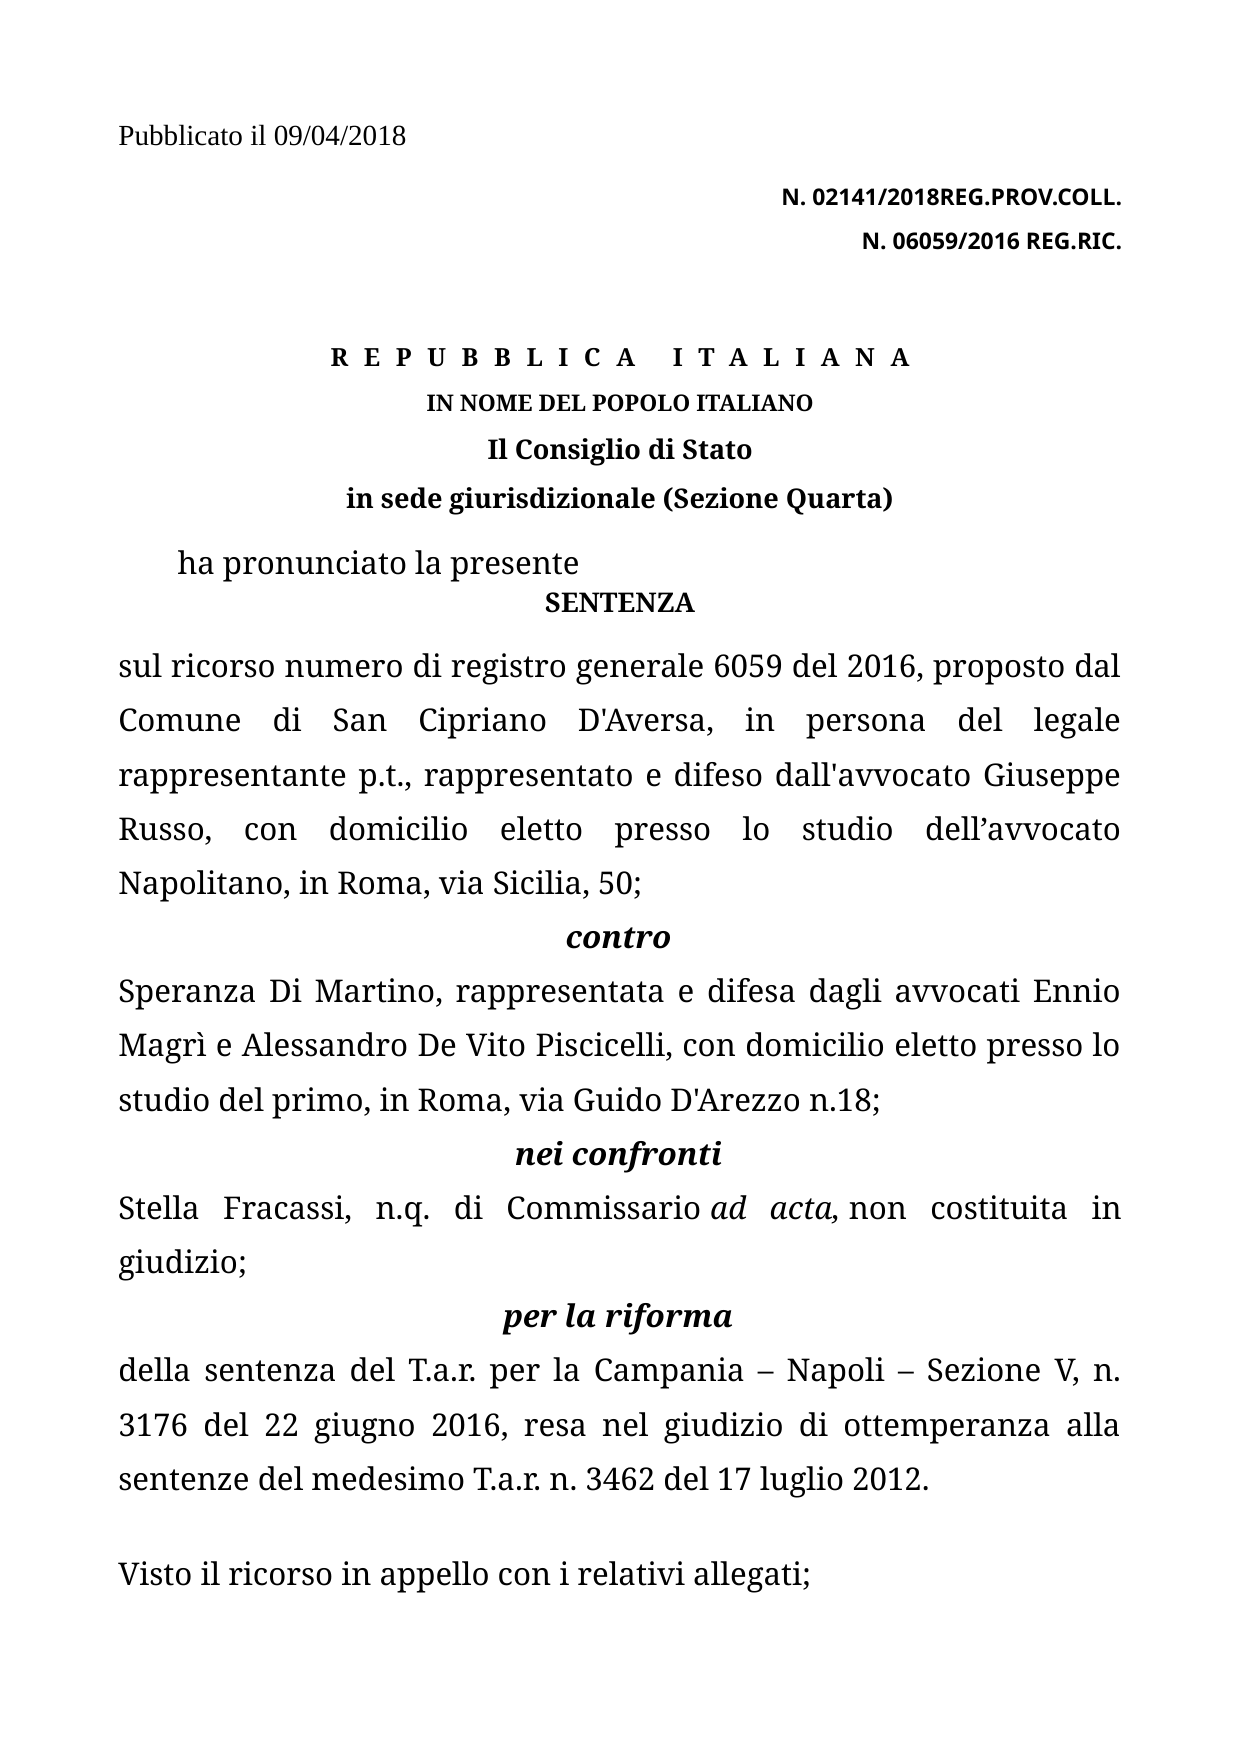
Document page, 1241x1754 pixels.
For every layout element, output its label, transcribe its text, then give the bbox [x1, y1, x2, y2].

text REPUBBLICA ITALIANA [118, 340, 1122, 374]
text per la riforma [118, 1283, 1122, 1337]
text Speranza Di Martino, rappresentata e difesa dagli avvocati Ennio Magrì e Alessandro De Vito Piscicelli, con domicilio eletto presso lo studio del primo, in Roma, via Guido D'Arezzo n.18; [118, 958, 1122, 1120]
text sul ricorso numero di registro generale 6059 del 2016, proposto dal Comune di San Cipriano D'Aversa, in persona del legale rappresentante p.t., rappresentato e difeso dall'avvocato Giuseppe Russo, con domicilio eletto presso lo studio dell’avvocato Napolitano, in Roma, via Sicilia, 50; [118, 633, 1122, 903]
text SENTENZA [118, 583, 1122, 620]
text Pubblicato il 09/04/2018 [118, 118, 1122, 152]
text Il Consiglio di Stato [118, 430, 1122, 467]
text N. 06059/2016 REG.RIC. [118, 225, 1122, 256]
text in sede giurisdizionale (Sezione Quarta) [118, 480, 1122, 517]
text nei confronti [118, 1120, 1122, 1174]
text ha pronunciato la presente [118, 529, 1122, 583]
text della sentenza del T.a.r. per la Campania – Napoli – Sezione V, n. 3176 del 22 giugno 2016, resa nel giudizio di ottemperanza alla sentenze del medesimo T.a.r. n. 3462 del 17 luglio 2012. [118, 1337, 1122, 1499]
text N. 02141/2018REG.PROV.COLL. [118, 181, 1122, 212]
text Visto il ricorso in appello con i relativi allegati; [118, 1541, 1122, 1595]
text Stella Fracassi, n.q. di Commissario ad acta, non costituita in giudizio; [118, 1174, 1122, 1283]
text IN NOME DEL POPOLO ITALIANO [118, 387, 1122, 418]
text contro [118, 903, 1122, 958]
